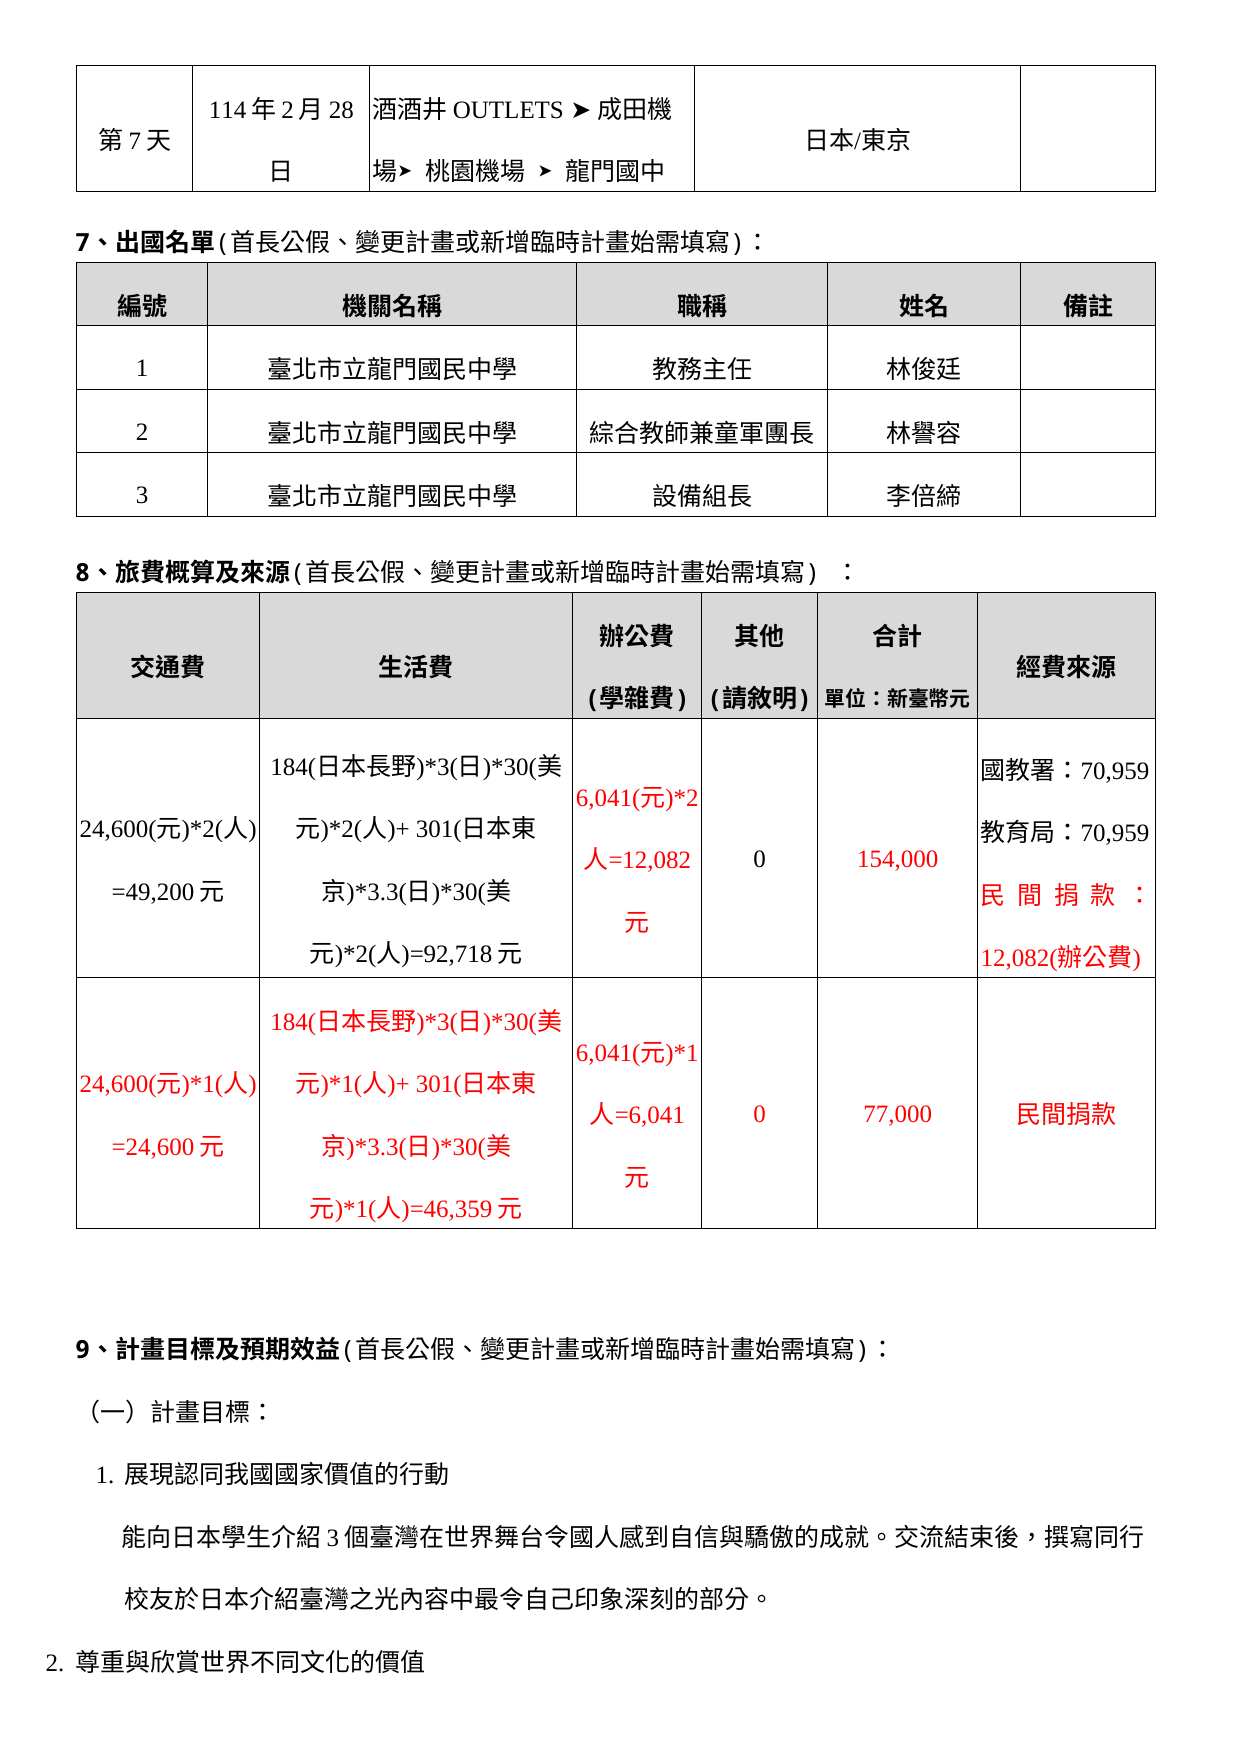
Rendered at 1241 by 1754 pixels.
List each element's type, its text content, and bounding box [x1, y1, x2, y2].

table_cell 184(日本長野)*3(日)*30(美元)*1(人)+ 301(日本東京)*3.3(日)*30(美元)*1(人)=46,359元 [260, 978, 572, 1228]
table_header 備註 [1021, 263, 1155, 325]
table_cell 林譽容 [828, 390, 1020, 452]
table_cell 77,000 [818, 978, 977, 1228]
table_header 編號 [77, 263, 207, 325]
table_cell 0 [702, 719, 817, 977]
table_header 職稱 [577, 263, 827, 325]
text 能向日本學生介紹3個臺灣在世界舞台令國人感到自信與驕傲的成就。交流結束後，撰寫同行校友於日本介紹臺灣之光內容中最令自己印象深刻的部分。 [121, 1494, 1165, 1619]
table_cell 6,041(元)*1人=6,041元 [573, 978, 701, 1228]
table_cell [1021, 326, 1155, 389]
table_header 經費來源 [978, 593, 1155, 718]
table_header 其他 (請敘明) [702, 593, 817, 718]
table_cell 日本/東京 [695, 66, 1020, 191]
table_cell 教務主任 [577, 326, 827, 389]
table_header 機關名稱 [208, 263, 576, 325]
table_cell 民間捐款 [978, 978, 1155, 1228]
table_cell [1021, 390, 1155, 452]
table_cell 第7天 [77, 66, 192, 191]
list 展現認同我國國家價值的行動 [95, 1431, 1165, 1494]
table_header 生活費 [260, 593, 572, 718]
table_cell 臺北市立龍門國民中學 [208, 326, 576, 389]
text （一）計畫目標： [75, 1369, 1165, 1431]
table_cell 184(日本長野)*3(日)*30(美元)*2(人)+ 301(日本東京)*3.3(日)*30(美元)*2(人)=92,718元 [260, 719, 572, 977]
table_cell 114年2月28日 [193, 66, 369, 191]
table_cell 李倍締 [828, 453, 1020, 516]
table_header 辦公費 (學雜費) [573, 593, 701, 718]
list 旅費概算及來源(首長公假、變更計畫或新增臨時計畫始需填寫) ： [75, 529, 1165, 592]
table_cell [1021, 453, 1155, 516]
table_cell 臺北市立龍門國民中學 [208, 453, 576, 516]
list 尊重與欣賞世界不同文化的價值 [45, 1619, 1165, 1681]
table_header 合計 單位：新臺幣元 [818, 593, 977, 718]
table_cell 3 [77, 453, 207, 516]
table_cell 0 [702, 978, 817, 1228]
table_cell [1021, 66, 1155, 191]
table_cell 1 [77, 326, 207, 389]
table_cell 臺北市立龍門國民中學 [208, 390, 576, 452]
table_cell 設備組長 [577, 453, 827, 516]
table_cell 酒酒井OUTLETS ➤ 成田機場➤ 桃園機場 ➤ 龍門國中 [370, 66, 694, 191]
table_cell 林俊廷 [828, 326, 1020, 389]
list 計畫目標及預期效益(首長公假、變更計畫或新增臨時計畫始需填寫)： [75, 1306, 1165, 1369]
table_header 交通費 [77, 593, 259, 718]
table_cell 24,600(元)*1(人) =24,600元 [77, 978, 259, 1228]
table_cell 綜合教師兼童軍團長 [577, 390, 827, 452]
table_cell 2 [77, 390, 207, 452]
list 出國名單(首長公假、變更計畫或新增臨時計畫始需填寫)： [75, 199, 1165, 262]
table_header 姓名 [828, 263, 1020, 325]
table_cell 6,041(元)*2人=12,082元 [573, 719, 701, 977]
table_cell 154,000 [818, 719, 977, 977]
table_cell 國教署：70,959 教育局：70,959 民間捐款：12,082(辦公費) [978, 719, 1155, 977]
table_cell 24,600(元)*2(人) =49,200元 [77, 719, 259, 977]
